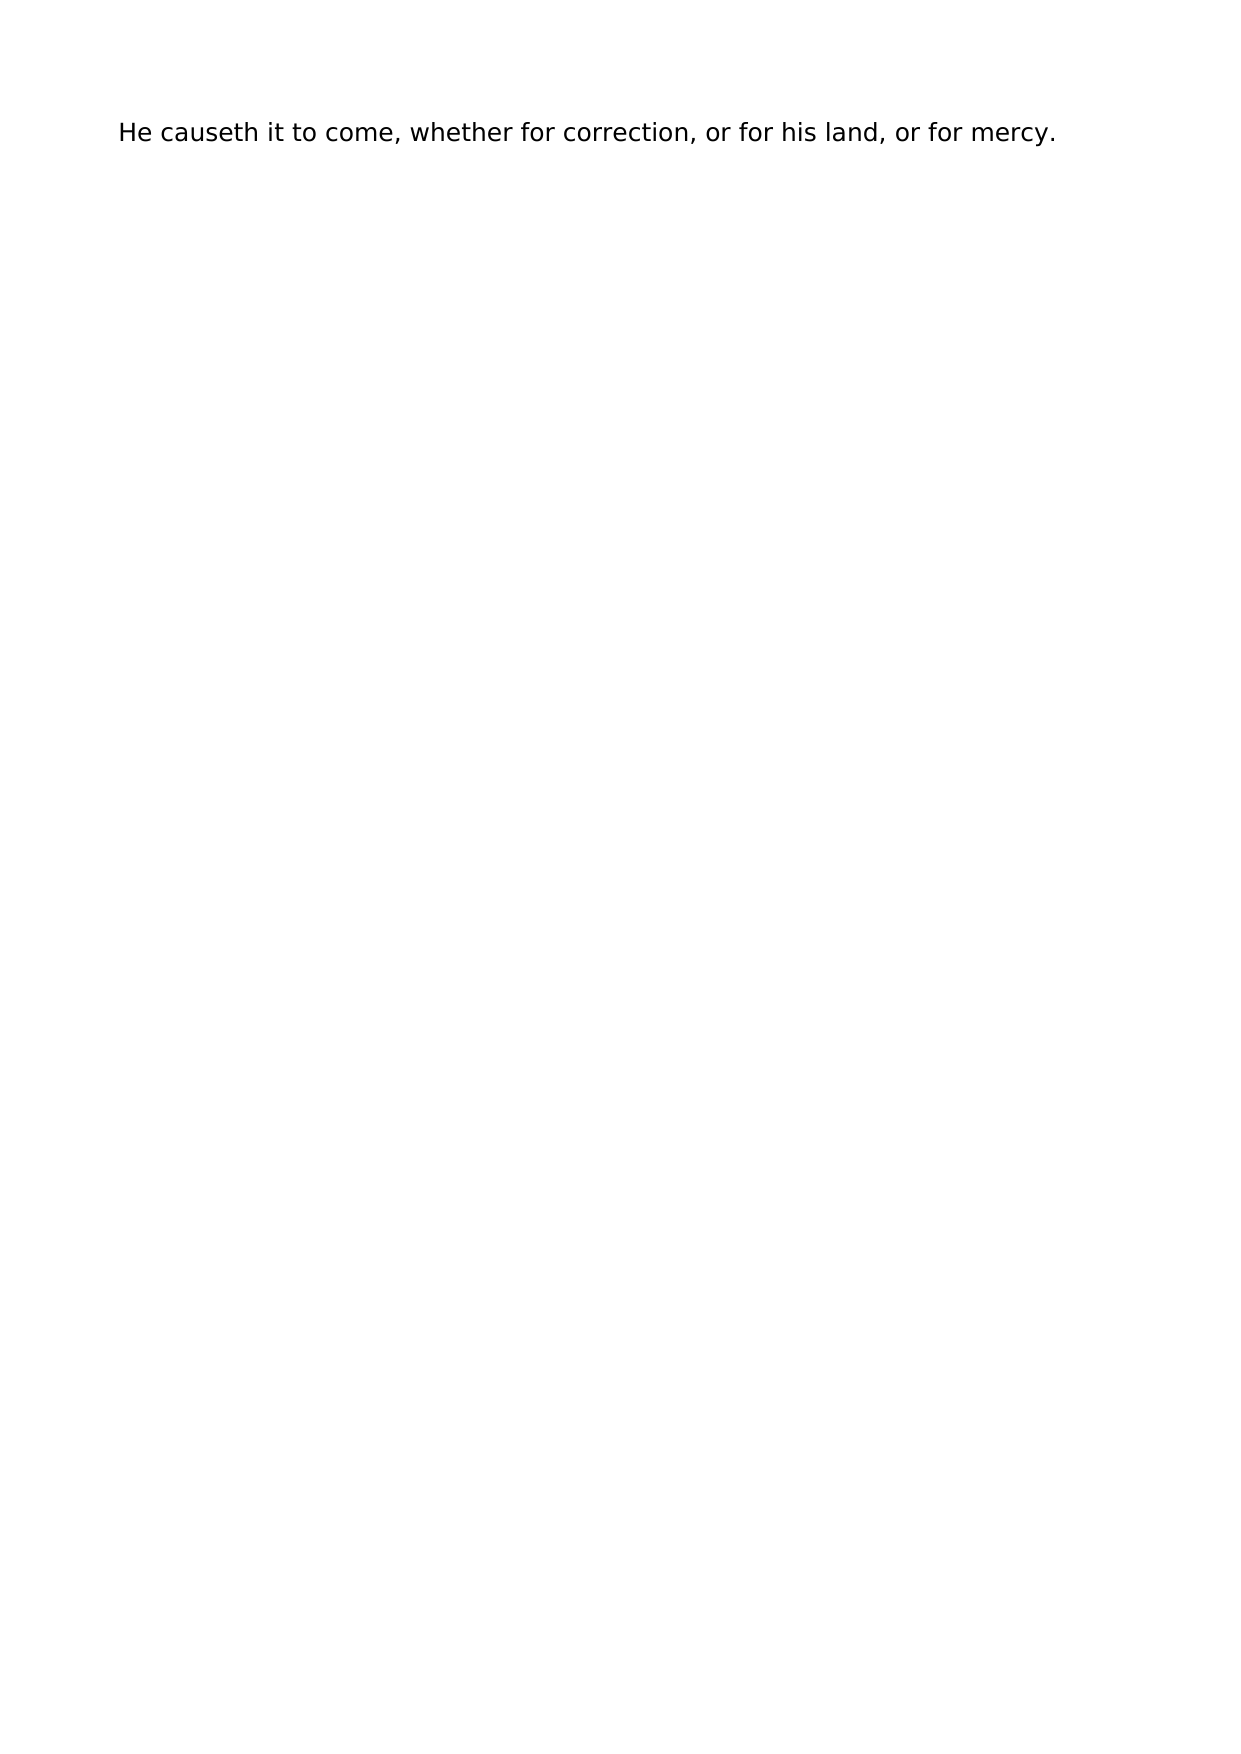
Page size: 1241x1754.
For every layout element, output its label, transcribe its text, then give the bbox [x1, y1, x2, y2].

text He causeth it to come, whether for correction, or for his land, or for mercy. [118, 118, 1122, 147]
